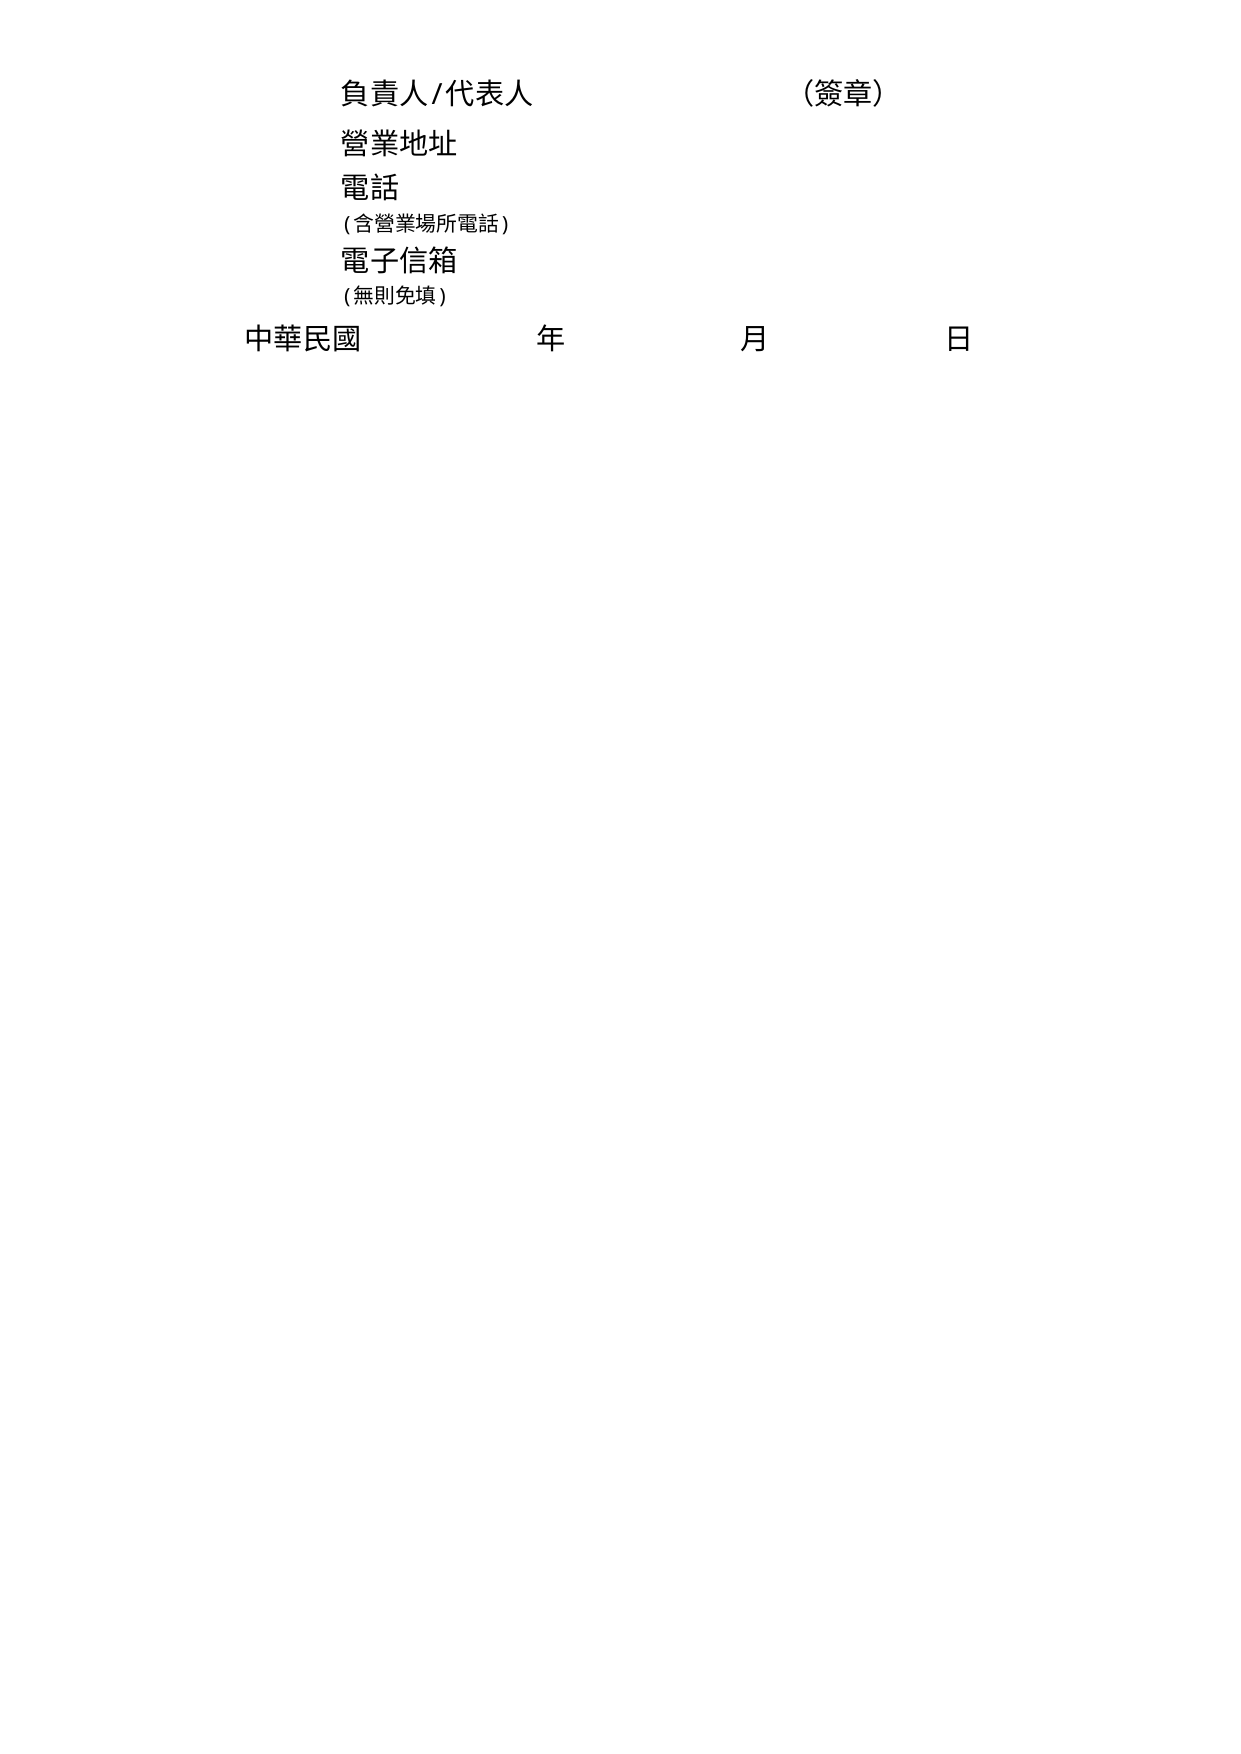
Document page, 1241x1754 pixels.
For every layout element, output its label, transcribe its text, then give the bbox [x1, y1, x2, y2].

table_cell 電話 (含營業場所電話) [338, 165, 544, 237]
table_cell 負責人/代表人 [338, 65, 544, 114]
table_cell [544, 237, 904, 310]
text 中華民國 年 月 日 [244, 310, 1137, 360]
table_cell 電子信箱 (無則免填) [338, 237, 544, 310]
table_cell [544, 165, 904, 237]
table_cell （簽章） [544, 65, 904, 114]
table_cell [544, 115, 904, 164]
table_cell 營業地址 [338, 115, 544, 164]
